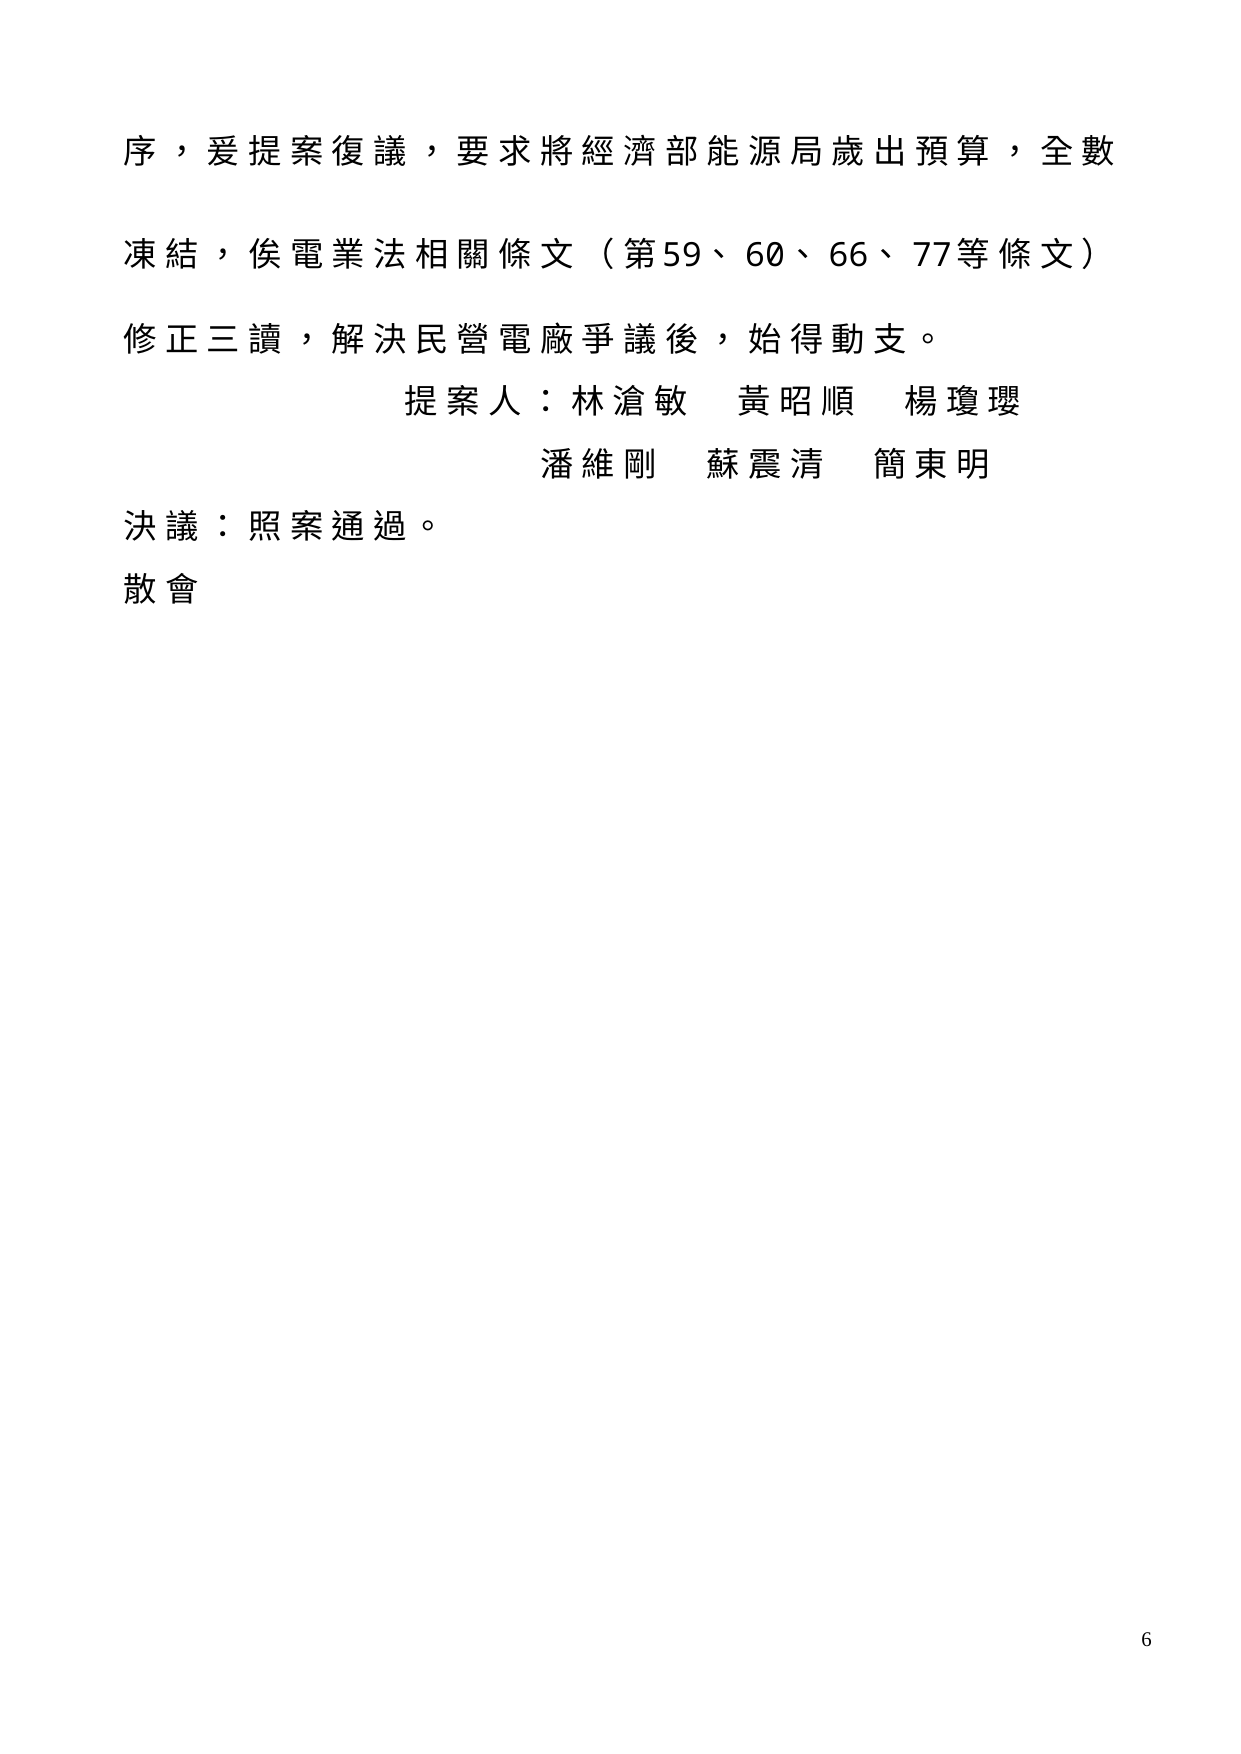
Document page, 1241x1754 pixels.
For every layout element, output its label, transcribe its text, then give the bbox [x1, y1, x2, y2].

text 序，爰提案復議，要求將經濟部能源局歲出預算，全數凍結，俟電業法相關條文（第59、60、66、77等條文）修正三讀，解決民營電廠爭議後，始得動支。 [119, 108, 1150, 358]
text 散會 [119, 545, 1150, 608]
text 決議：照案通過。 [119, 483, 1150, 545]
text 提案人：林滄敏 黃昭順 楊瓊瓔 潘維剛 蘇震清 簡東明 [396, 358, 1081, 483]
